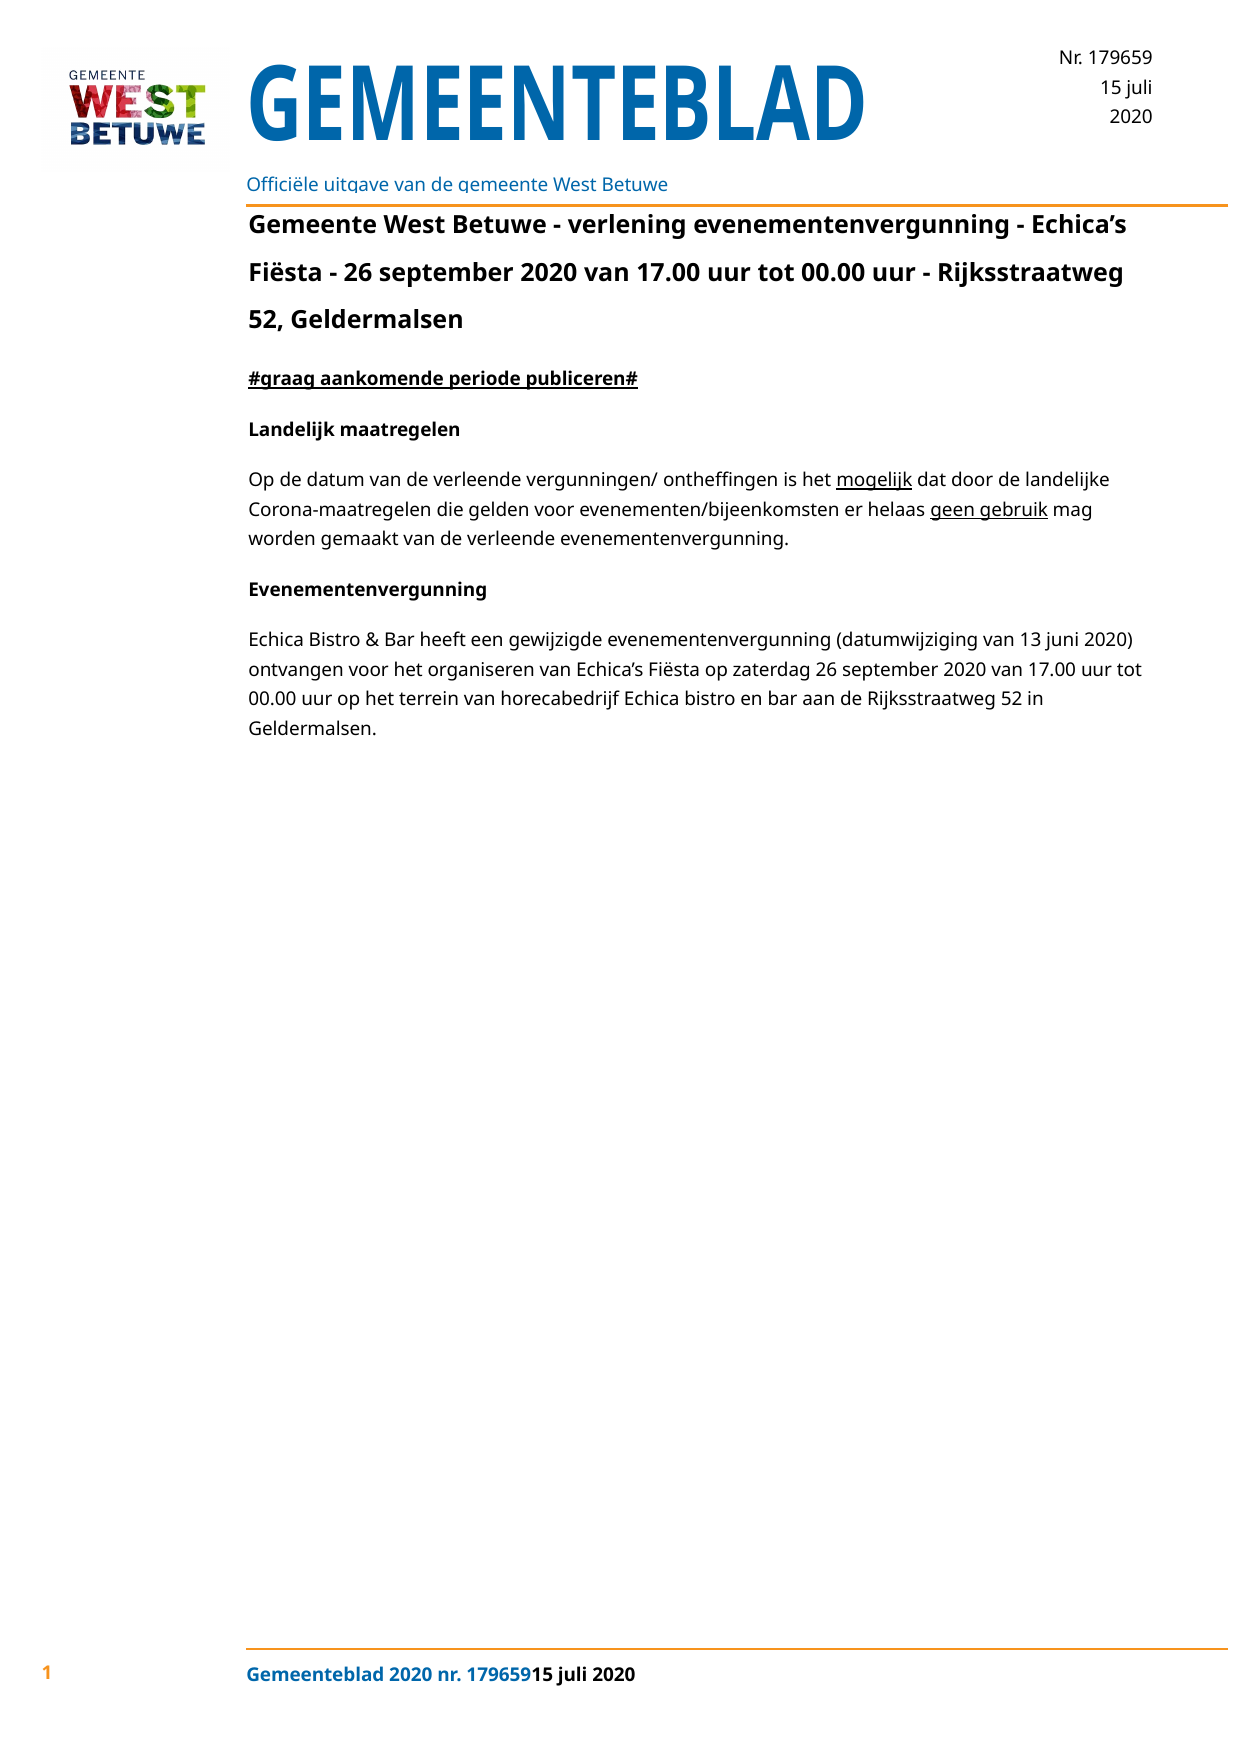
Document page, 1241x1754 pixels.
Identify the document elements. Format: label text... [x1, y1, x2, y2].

text Op de datum van de verleende vergunningen/ ontheffingen is het mogelijk dat door de landelijke Corona-maatregelen die gelden voor evenementen/bijeenkomsten er helaas geen gebruik mag worden gemaakt van de verleende evenementenvergunning. [248, 466, 1152, 551]
text Gemeente West Betuwe - verlening evenementenvergunning - Echica’s Fiësta - 26 september 2020 van 17.00 uur tot 00.00 uur - Rijksstraatweg 52, Geldermalsen [248, 207, 1152, 336]
text #graag aankomende periode publiceren# [248, 366, 1152, 391]
picture [41, 47, 231, 172]
text Echica Bistro & Bar heeft een gewijzigde evenementenvergunning (datumwijziging van 13 juni 2020) ontvangen voor het organiseren van Echica’s Fiësta op zaterdag 26 september 2020 van 17.00 uur tot 00.00 uur op het terrein van horecabedrijf Echica bistro en bar aan de Rijksstraatweg 52 in Geldermalsen. [248, 626, 1152, 741]
text Landelijk maatregelen [248, 416, 1152, 442]
text Evenementenvergunning [248, 576, 1152, 602]
